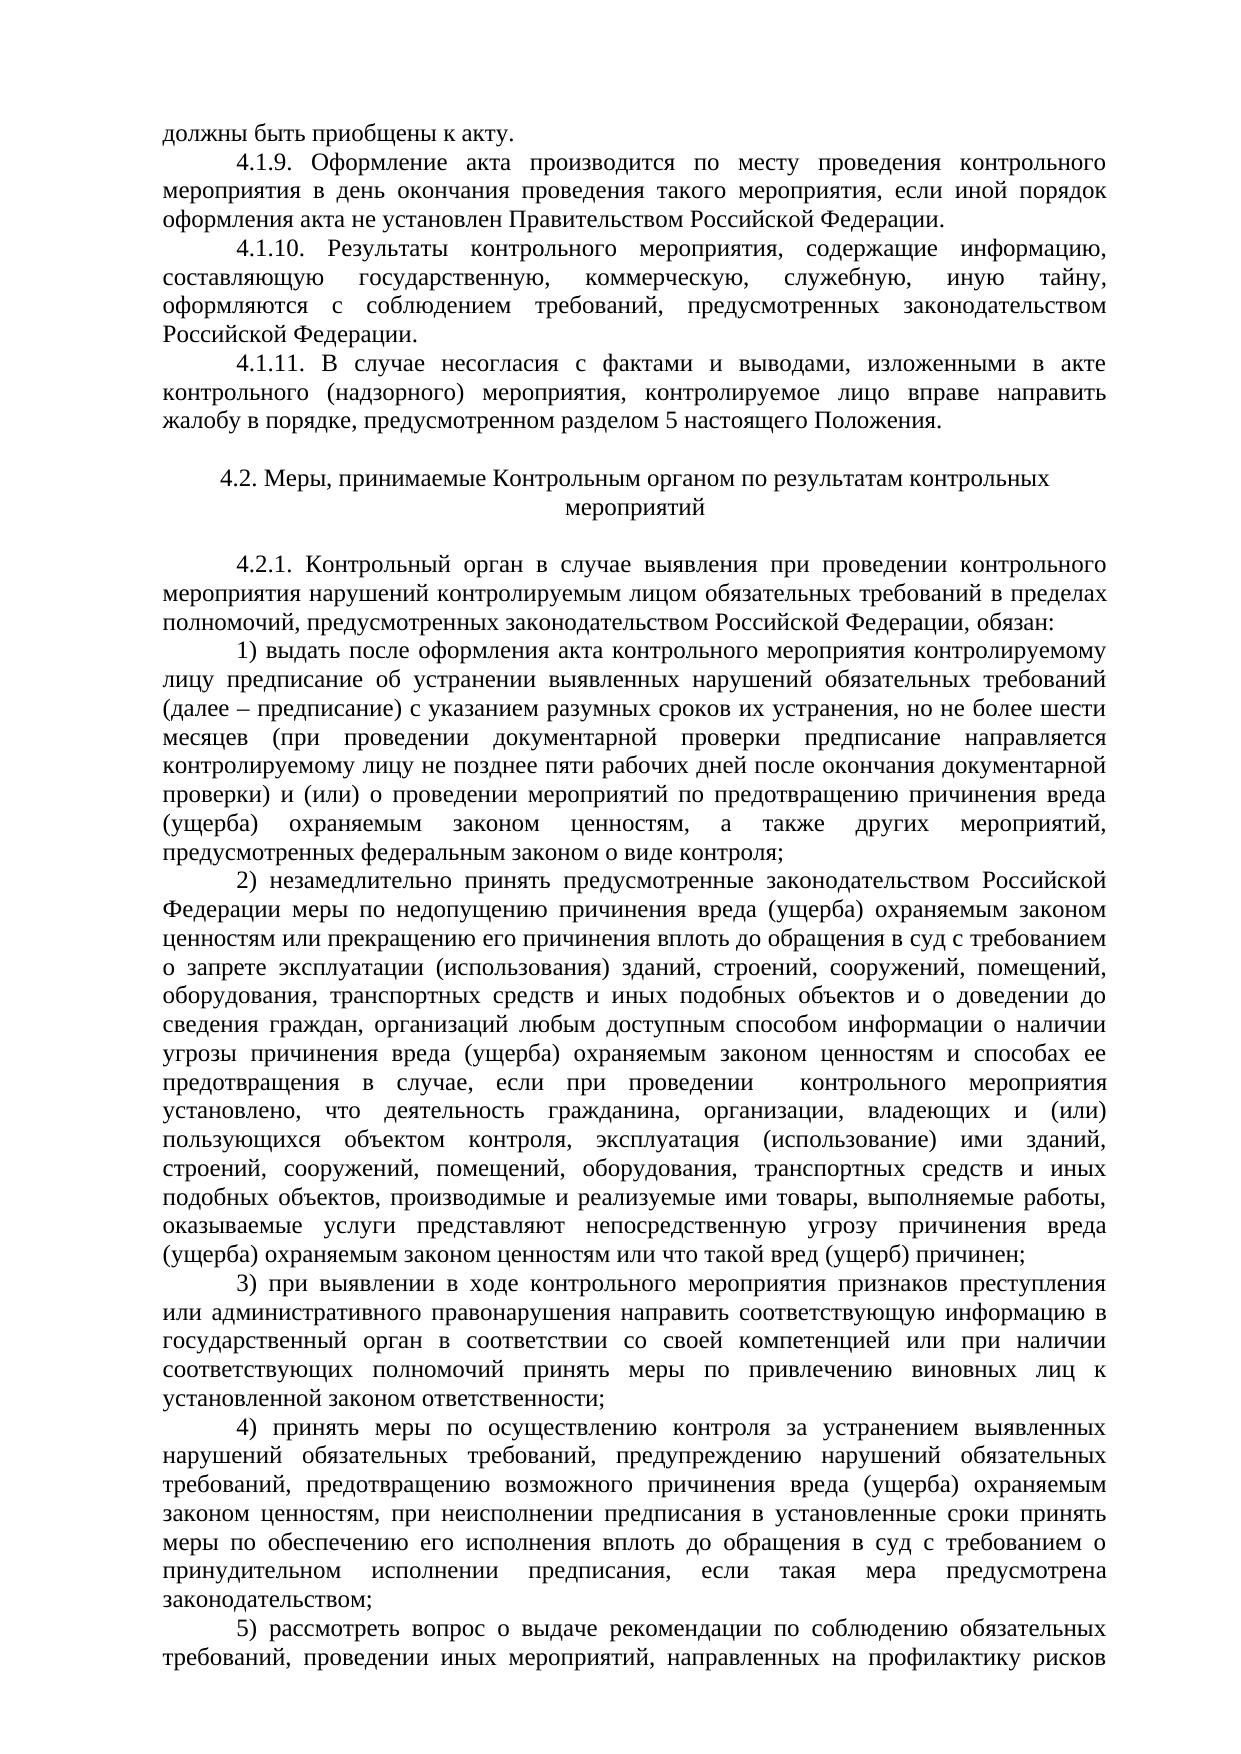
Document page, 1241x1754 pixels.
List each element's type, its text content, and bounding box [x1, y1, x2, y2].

text 4) принять меры по осуществлению контроля за устранением выявленных нарушений обязательных требований, предупреждению нарушений обязательных требований, предотвращению возможного причинения вреда (ущерба) охраняемым законом ценностям, при неисполнении предписания в установленные сроки принять меры по обеспечению его исполнения вплоть до обращения в суд с требованием о принудительном исполнении предписания, если такая мера предусмотрена законодательством; [162, 1412, 1107, 1613]
text должны быть приобщены к акту. [162, 118, 1107, 147]
text 2) незамедлительно принять предусмотренные законодательством Российской Федерации меры по недопущению причинения вреда (ущерба) охраняемым законом ценностям или прекращению его причинения вплоть до обращения в суд с требованием о запрете эксплуатации (использования) зданий, строений, сооружений, помещений, оборудования, транспортных средств и иных подобных объектов и о доведении до сведения граждан, организаций любым доступным способом информации о наличии угрозы причинения вреда (ущерба) охраняемым законом ценностям и способах ее предотвращения в случае, если при проведении контрольного мероприятия установлено, что деятельность гражданина, организации, владеющих и (или) пользующихся объектом контроля, эксплуатация (использование) ими зданий, строений, сооружений, помещений, оборудования, транспортных средств и иных подобных объектов, производимые и реализуемые ими товары, выполняемые работы, оказываемые услуги представляют непосредственную угрозу причинения вреда (ущерба) охраняемым законом ценностям или что такой вред (ущерб) причинен; [162, 866, 1107, 1268]
text 4.2. Меры, принимаемые Контрольным органом по результатам контрольных мероприятий [162, 463, 1107, 521]
text 4.2.1. Контрольный орган в случае выявления при проведении контрольного мероприятия нарушений контролируемым лицом обязательных требований в пределах полномочий, предусмотренных законодательством Российской Федерации, обязан: [162, 549, 1107, 636]
text 3) при выявлении в ходе контрольного мероприятия признаков преступления или административного правонарушения направить соответствующую информацию в государственный орган в соответствии со своей компетенцией или при наличии соответствующих полномочий принять меры по привлечению виновных лиц к установленной законом ответственности; [162, 1268, 1107, 1412]
text 4.1.10. Результаты контрольного мероприятия, содержащие информацию, составляющую государственную, коммерческую, служебную, иную тайну, оформляются с соблюдением требований, предусмотренных законодательством Российской Федерации. [162, 233, 1107, 348]
text 1) выдать после оформления акта контрольного мероприятия контролируемому лицу предписание об устранении выявленных нарушений обязательных требований (далее – предписание) с указанием разумных сроков их устранения, но не более шести месяцев (при проведении документарной проверки предписание направляется контролируемому лицу не позднее пяти рабочих дней после окончания документарной проверки) и (или) о проведении мероприятий по предотвращению причинения вреда (ущерба) охраняемым законом ценностям, а также других мероприятий, предусмотренных федеральным законом о виде контроля; [162, 636, 1107, 866]
text 5) рассмотреть вопрос о выдаче рекомендации по соблюдению обязательных требований, проведении иных мероприятий, направленных на профилактику рисков [162, 1613, 1107, 1671]
text 4.1.11. В случае несогласия с фактами и выводами, изложенными в акте контрольного (надзорного) мероприятия, контролируемое лицо вправе направить жалобу в порядке, предусмотренном разделом 5 настоящего Положения. [162, 348, 1107, 434]
text 4.1.9. Оформление акта производится по месту проведения контрольного мероприятия в день окончания проведения такого мероприятия, если иной порядок оформления акта не установлен Правительством Российской Федерации. [162, 147, 1107, 233]
